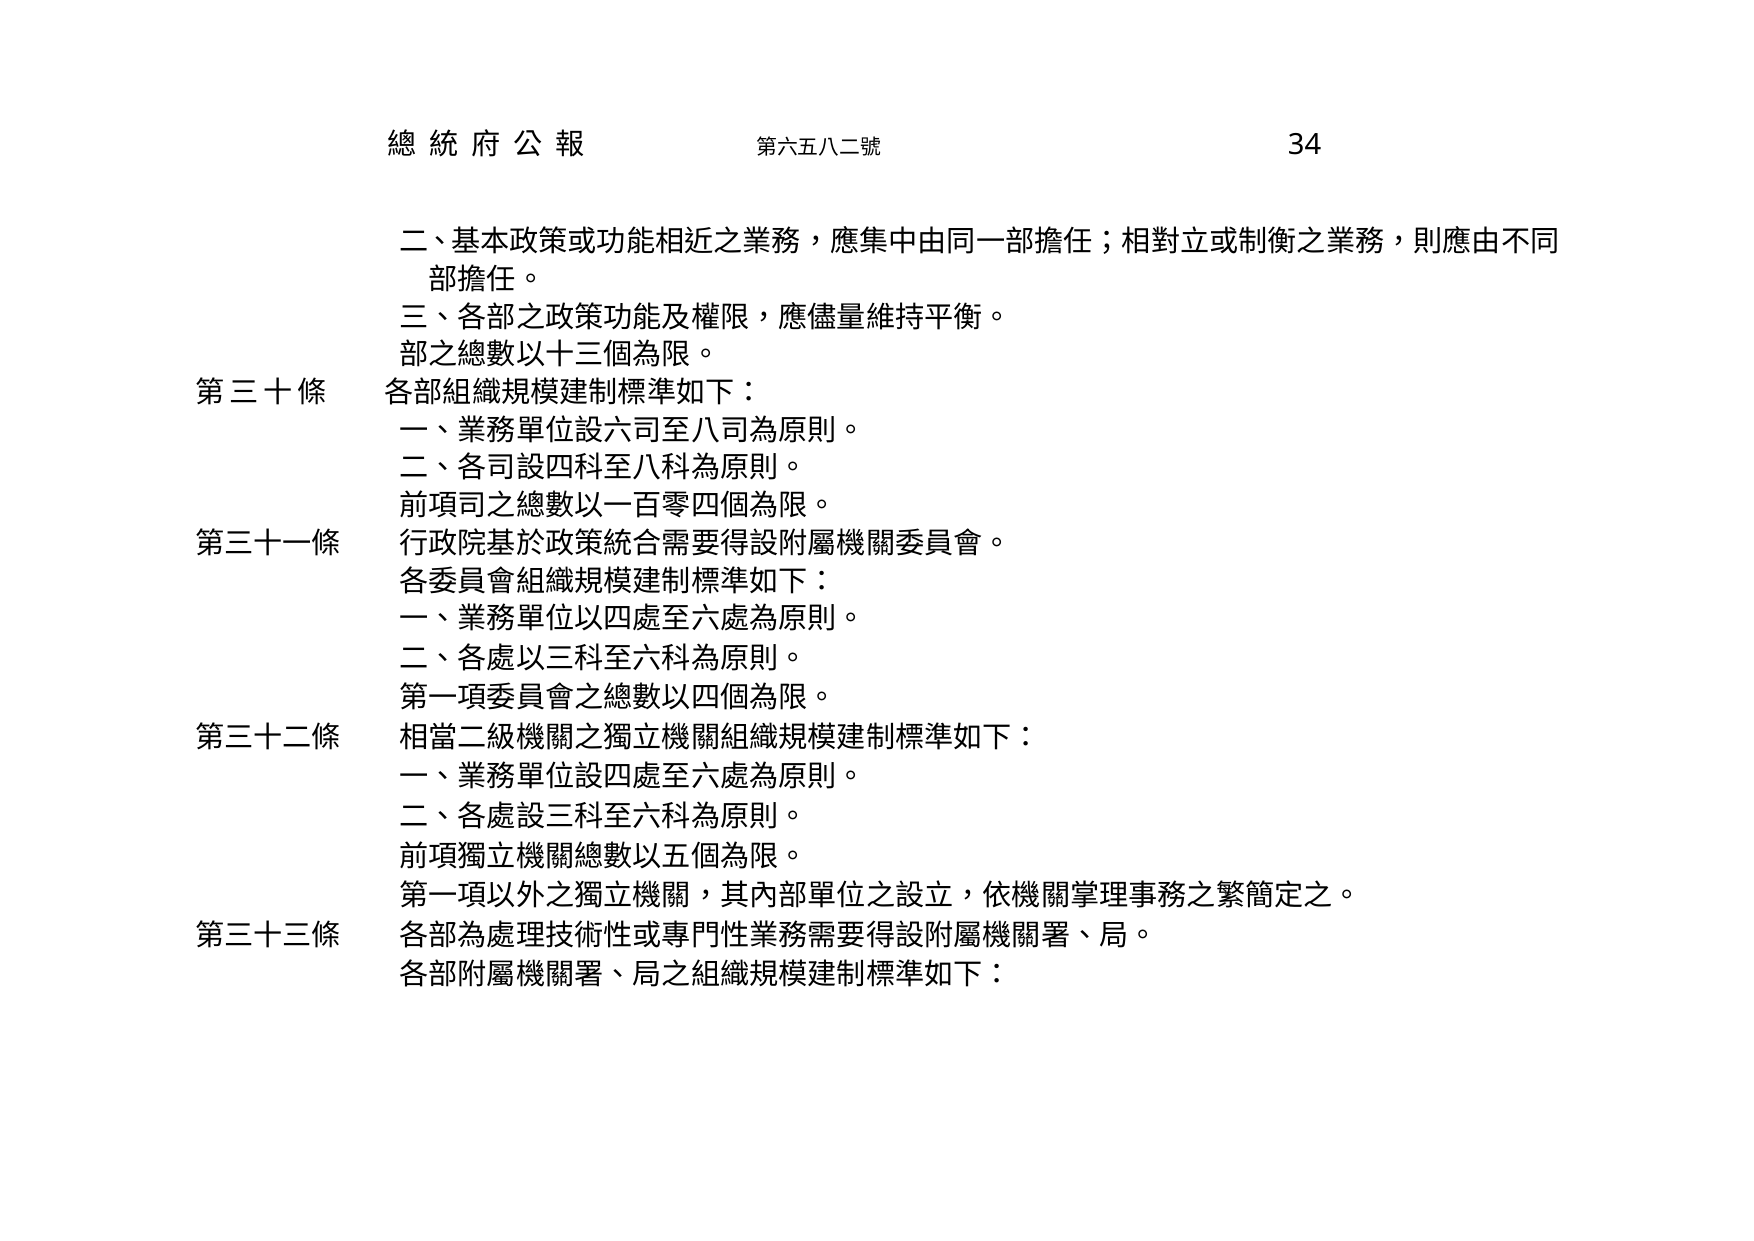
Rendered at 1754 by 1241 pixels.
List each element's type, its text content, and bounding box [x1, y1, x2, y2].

text 一、業務單位設六司至八司為原則。 [399, 410, 1559, 448]
text 二、基本政策或功能相近之業務，應集中由同一部擔任；相對立或制衡之業務，則應由不同部擔任。 [399, 222, 1559, 297]
text 各部附屬機關署、局之組織規模建制標準如下： [341, 953, 1559, 993]
text 二、各處以三科至六科為原則。 [399, 636, 1559, 676]
text 二、各司設四科至八科為原則。 [399, 448, 1559, 486]
text 第三十條 各部組織規模建制標準如下： [195, 372, 1559, 410]
text 第一項以外之獨立機關，其內部單位之設立，依機關掌理事務之繁簡定之。 [341, 874, 1559, 913]
text 第三十一條 行政院基於政策統合需要得設附屬機關委員會。 [195, 523, 1559, 561]
text 一、業務單位以四處至六處為原則。 [399, 599, 1559, 636]
text 三、各部之政策功能及權限，應儘量維持平衡。 [399, 297, 1559, 335]
text 各委員會組織規模建制標準如下： [341, 561, 1559, 599]
text 二、各處設三科至六科為原則。 [399, 795, 1559, 834]
text 一、業務單位設四處至六處為原則。 [399, 755, 1559, 795]
text 第三十二條 相當二級機關之獨立機關組織規模建制標準如下： [195, 716, 1559, 755]
text 第三十三條 各部為處理技術性或專門性業務需要得設附屬機關署、局。 [195, 913, 1559, 953]
text 第一項委員會之總數以四個為限。 [341, 676, 1559, 716]
text 前項獨立機關總數以五個為限。 [341, 834, 1559, 874]
text 前項司之總數以一百零四個為限。 [341, 486, 1559, 523]
text 部之總數以十三個為限。 [341, 335, 1559, 372]
